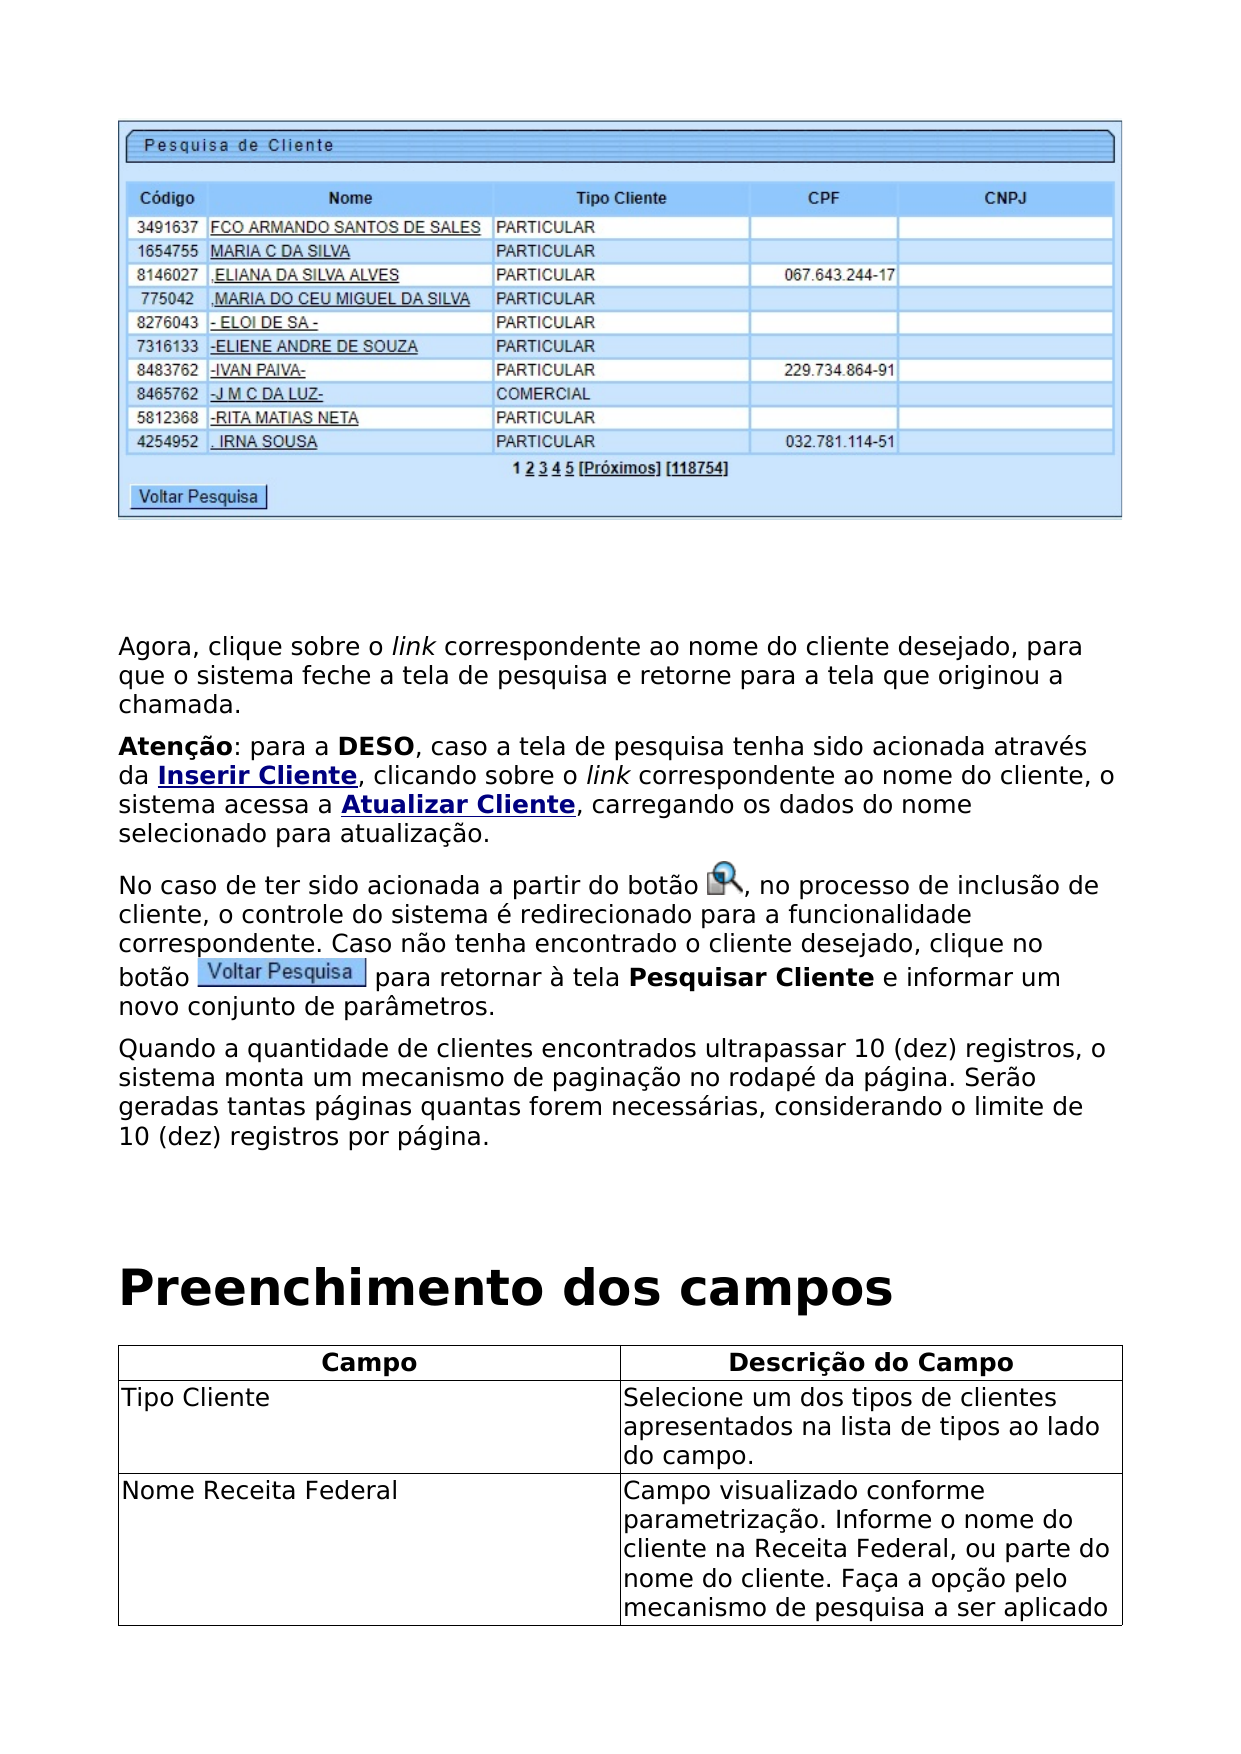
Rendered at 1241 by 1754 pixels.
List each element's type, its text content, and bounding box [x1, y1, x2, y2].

text No caso de ter sido acionada a partir do botão , no processo de inclusão de cliente, o controle do sistema é redirecionado para a funcionalidade correspondente. Caso não tenha encontrado o cliente desejado, clique no botão para retornar à tela Pesquisar Cliente e informar um novo conjunto de parâmetros. [118, 861, 1122, 1022]
table_cell Nome Receita Federal [119, 1474, 620, 1625]
table_header Descrição do Campo [621, 1346, 1122, 1380]
table_cell Tipo Cliente [119, 1381, 620, 1473]
picture [197, 958, 367, 987]
picture [118, 118, 1123, 520]
text Quando a quantidade de clientes encontrados ultrapassar 10 (dez) registros, o sistema monta um mecanismo de paginação no rodapé da página. Serão geradas tantas páginas quantas forem necessárias, considerando o limite de 10 (dez) registros por página. [118, 1034, 1122, 1151]
subtitle Preenchimento dos campos [118, 1259, 1122, 1317]
table_cell Selecione um dos tipos de clientes apresentados na lista de tipos ao lado do campo. [621, 1381, 1122, 1473]
text Atenção: para a DESO, caso a tela de pesquisa tenha sido acionada através da Inserir Cliente, clicando sobre o link correspondente ao nome do cliente, o sistema acessa a Atualizar Cliente, carregando os dados do nome selecionado para atualização. [118, 732, 1122, 849]
table_header Campo [119, 1346, 620, 1380]
text Agora, clique sobre o link correspondente ao nome do cliente desejado, para que o sistema feche a tela de pesquisa e retorne para a tela que originou a chamada. [118, 632, 1122, 720]
table_cell Campo visualizado conforme parametrização. Informe o nome do cliente na Receita Federal, ou parte do nome do cliente. Faça a opção pelo mecanismo de pesquisa a ser aplicado [621, 1474, 1122, 1625]
picture [707, 861, 743, 895]
